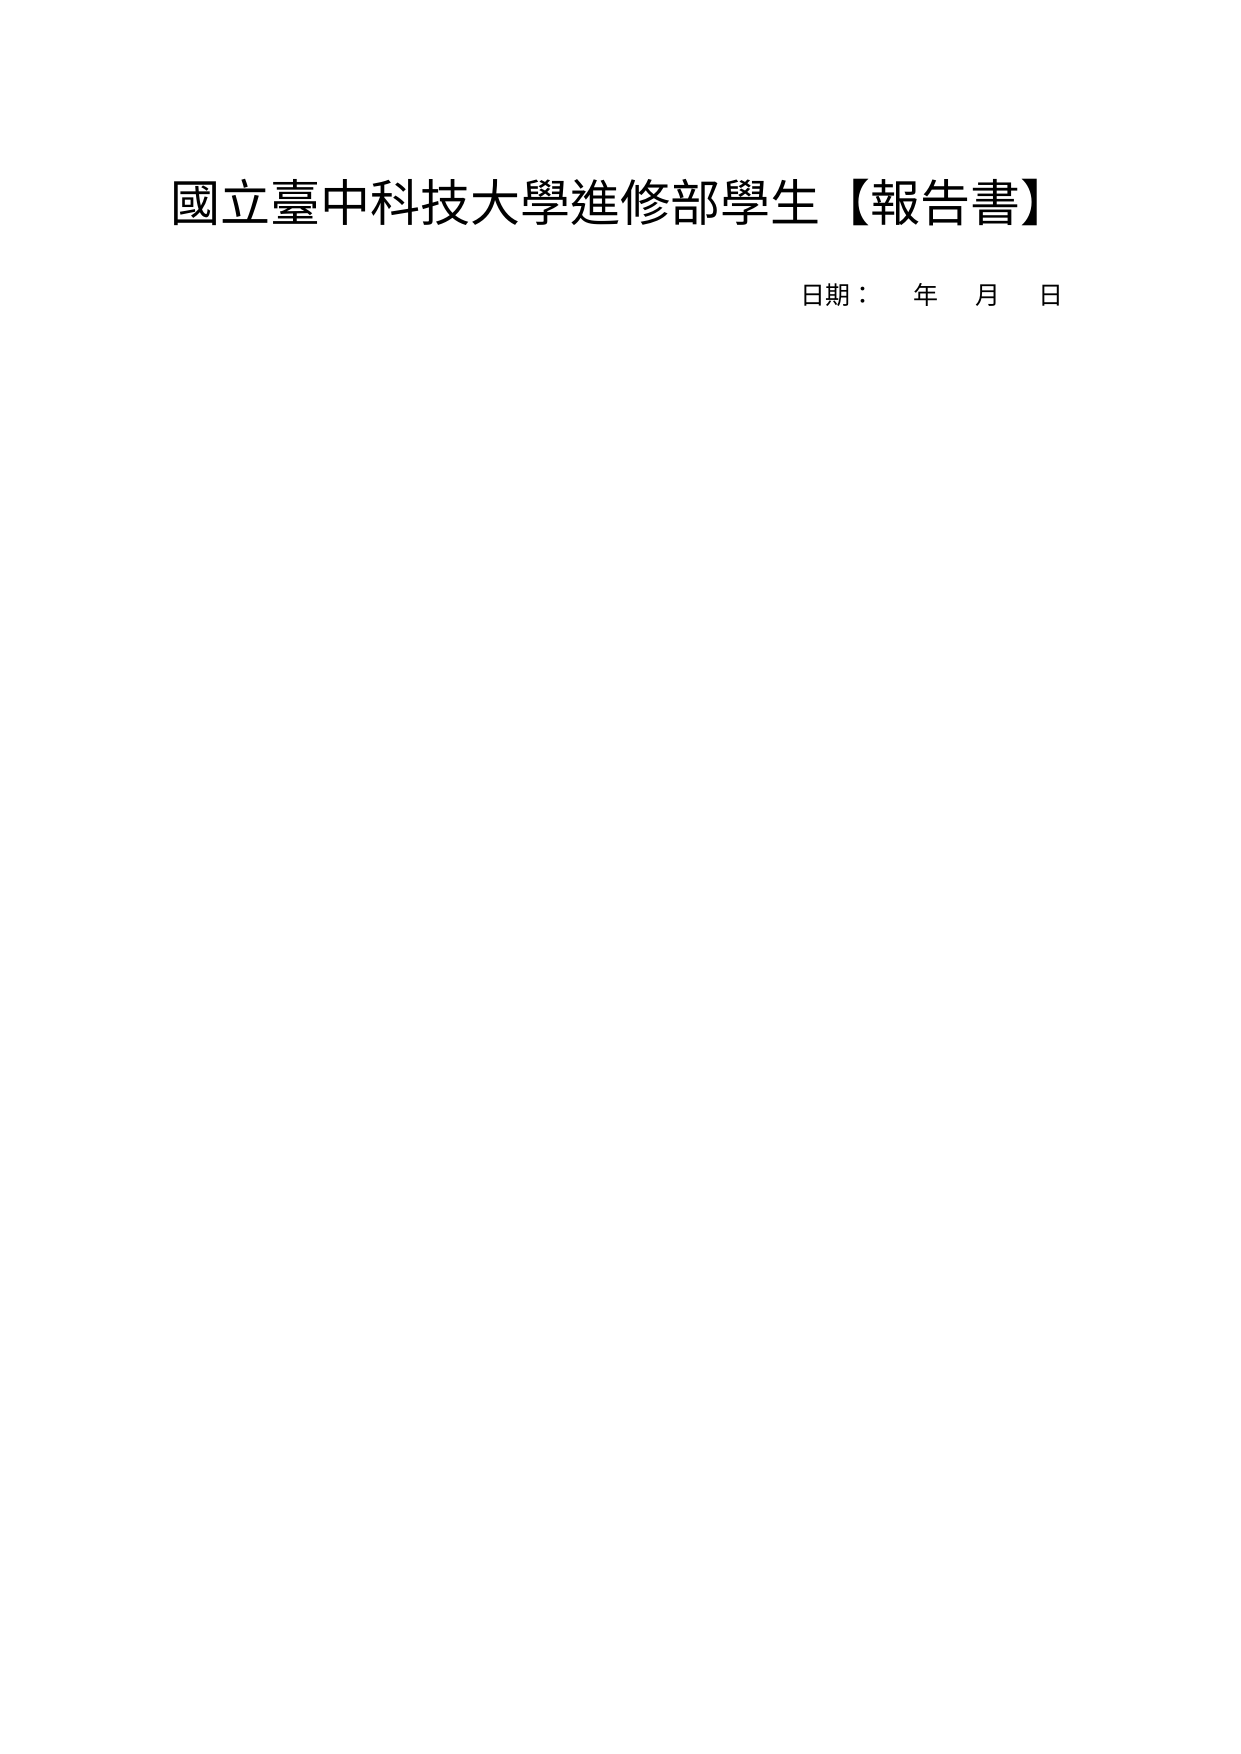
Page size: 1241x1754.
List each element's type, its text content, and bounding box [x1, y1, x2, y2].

text 國立臺中科技大學進修部學生【報告書】 [118, 127, 1122, 252]
text 日期： 年 月 日 [118, 252, 1122, 314]
